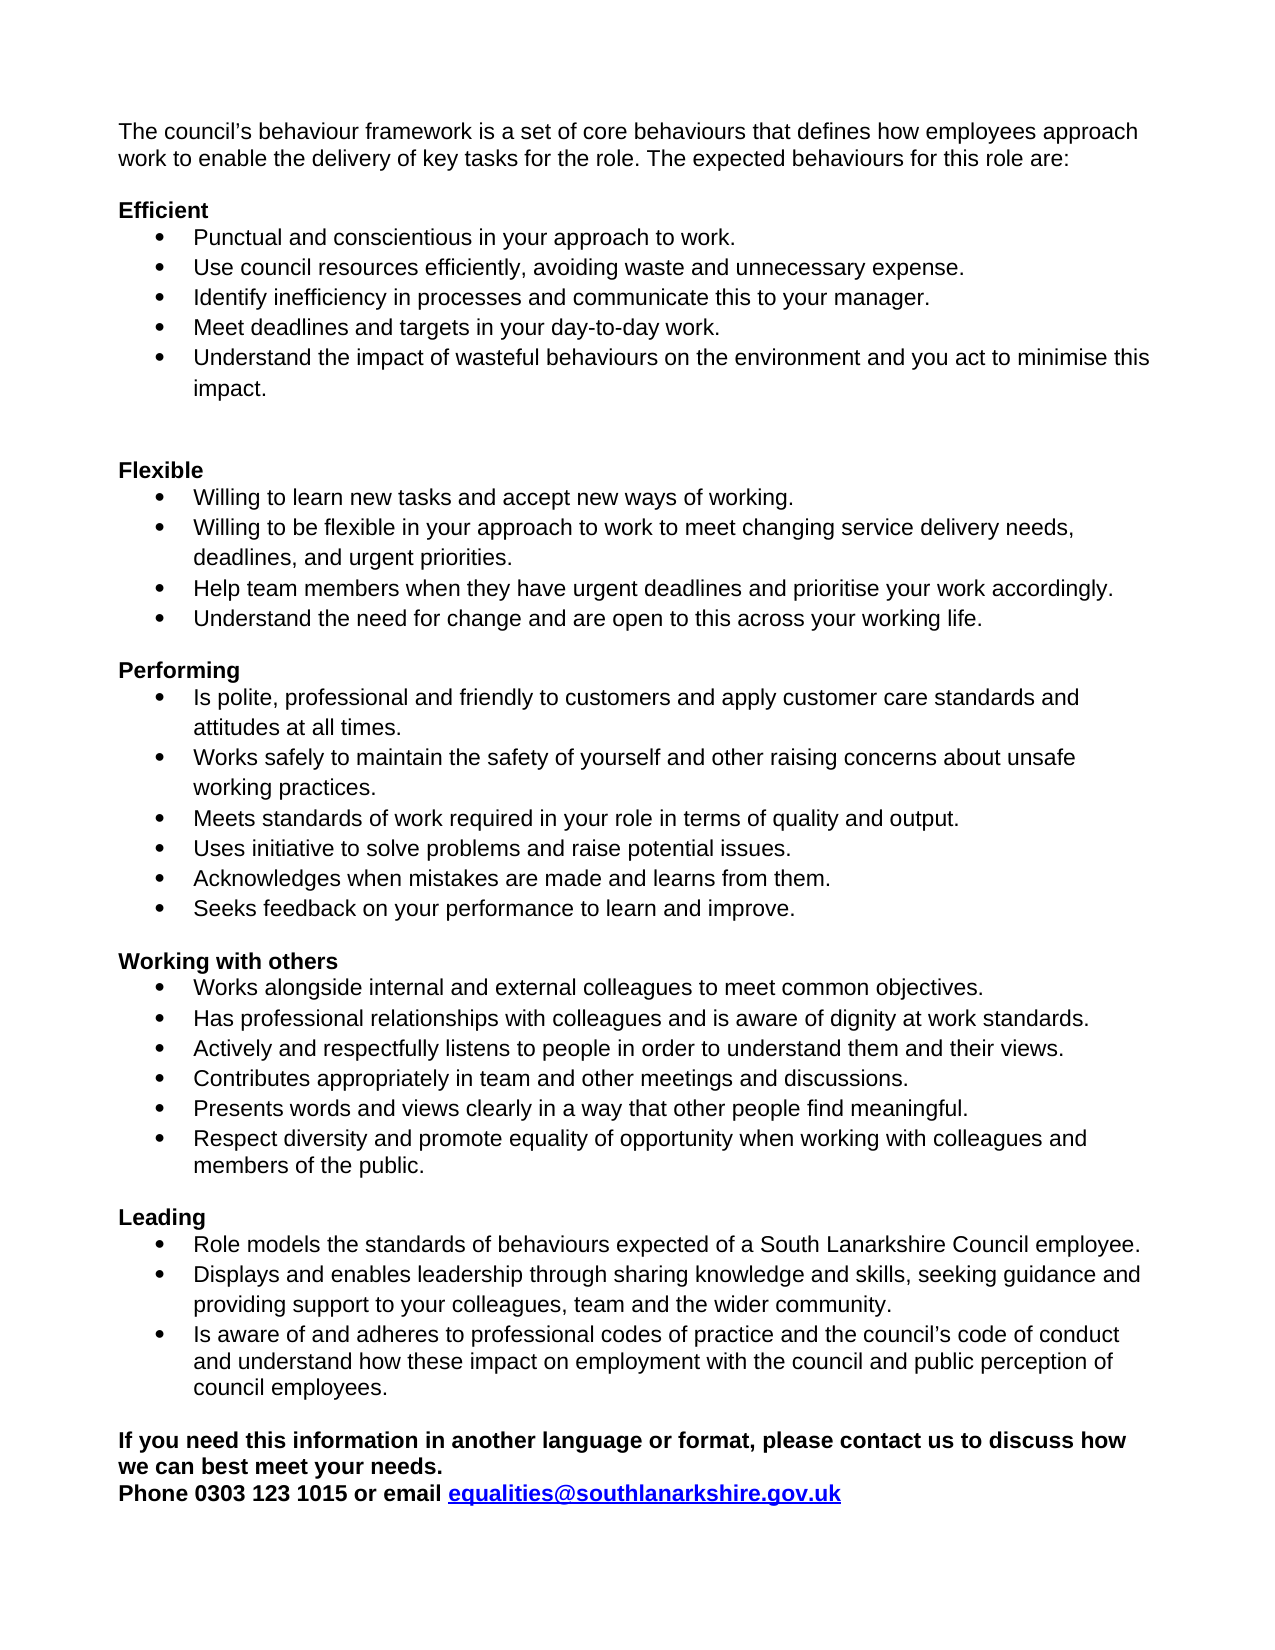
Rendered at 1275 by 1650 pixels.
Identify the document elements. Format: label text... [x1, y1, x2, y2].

text Flexible [118, 457, 1157, 484]
list Works safely to maintain the safety of yourself and other raising concerns about unsafe working practices. [156, 744, 1157, 801]
text Efficient [118, 197, 1157, 223]
list Presents words and views clearly in a way that other people find meaningful. [156, 1095, 1157, 1121]
list Role models the standards of behaviours expected of a South Lanarkshire Council employee. [156, 1231, 1157, 1257]
list Seeks feedback on your performance to learn and improve. [156, 895, 1157, 922]
list Use council resources efficiently, avoiding waste and unnecessary expense. [156, 254, 1157, 280]
list Is polite, professional and friendly to customers and apply customer care standards and attitudes at all times. [156, 684, 1157, 740]
list Help team members when they have urgent deadlines and prioritise your work accordingly. [156, 574, 1157, 601]
list Uses initiative to solve problems and raise potential issues. [156, 835, 1157, 861]
list Meets standards of work required in your role in terms of quality and output. [156, 804, 1157, 831]
list Understand the impact of wasteful behaviours on the environment and you act to minimise this impact. [156, 344, 1157, 401]
list Understand the need for change and are open to this across your working life. [156, 605, 1157, 631]
text Working with others [118, 948, 1157, 974]
list Respect diversity and promote equality of opportunity when working with colleagues and members of the public. [156, 1125, 1157, 1178]
list Is aware of and adheres to professional codes of practice and the council’s code of conduct and understand how these impact on employment with the council and public perception of council employees. [156, 1321, 1157, 1400]
text Phone 0303 123 1015 or email equalities@southlanarkshire.gov.uk [118, 1479, 1157, 1506]
list Acknowledges when mistakes are made and learns from them. [156, 865, 1157, 891]
text If you need this information in another language or format, please contact us to discuss how we can best meet your needs. [118, 1427, 1157, 1479]
list Willing to be flexible in your approach to work to meet changing service delivery needs, deadlines, and urgent priorities. [156, 514, 1157, 571]
list Meet deadlines and targets in your day-to-day work. [156, 314, 1157, 341]
text Performing [118, 657, 1157, 684]
text Leading [118, 1204, 1157, 1231]
list Actively and respectfully listens to people in order to understand them and their views. [156, 1035, 1157, 1061]
list Punctual and conscientious in your approach to work. [156, 223, 1157, 250]
list Works alongside internal and external colleagues to meet common objectives. [156, 974, 1157, 1001]
list Displays and enables leadership through sharing knowledge and skills, seeking guidance and providing support to your colleagues, team and the wider community. [156, 1261, 1157, 1317]
list Identify inefficiency in processes and communicate this to your manager. [156, 284, 1157, 310]
text The council’s behaviour framework is a set of core behaviours that defines how employees approach work to enable the delivery of key tasks for the role. The expected behaviours for this role are: [118, 118, 1157, 171]
list Has professional relationships with colleagues and is aware of dignity at work standards. [156, 1004, 1157, 1031]
list Willing to learn new tasks and accept new ways of working. [156, 484, 1157, 510]
list Contributes appropriately in team and other meetings and discussions. [156, 1065, 1157, 1091]
